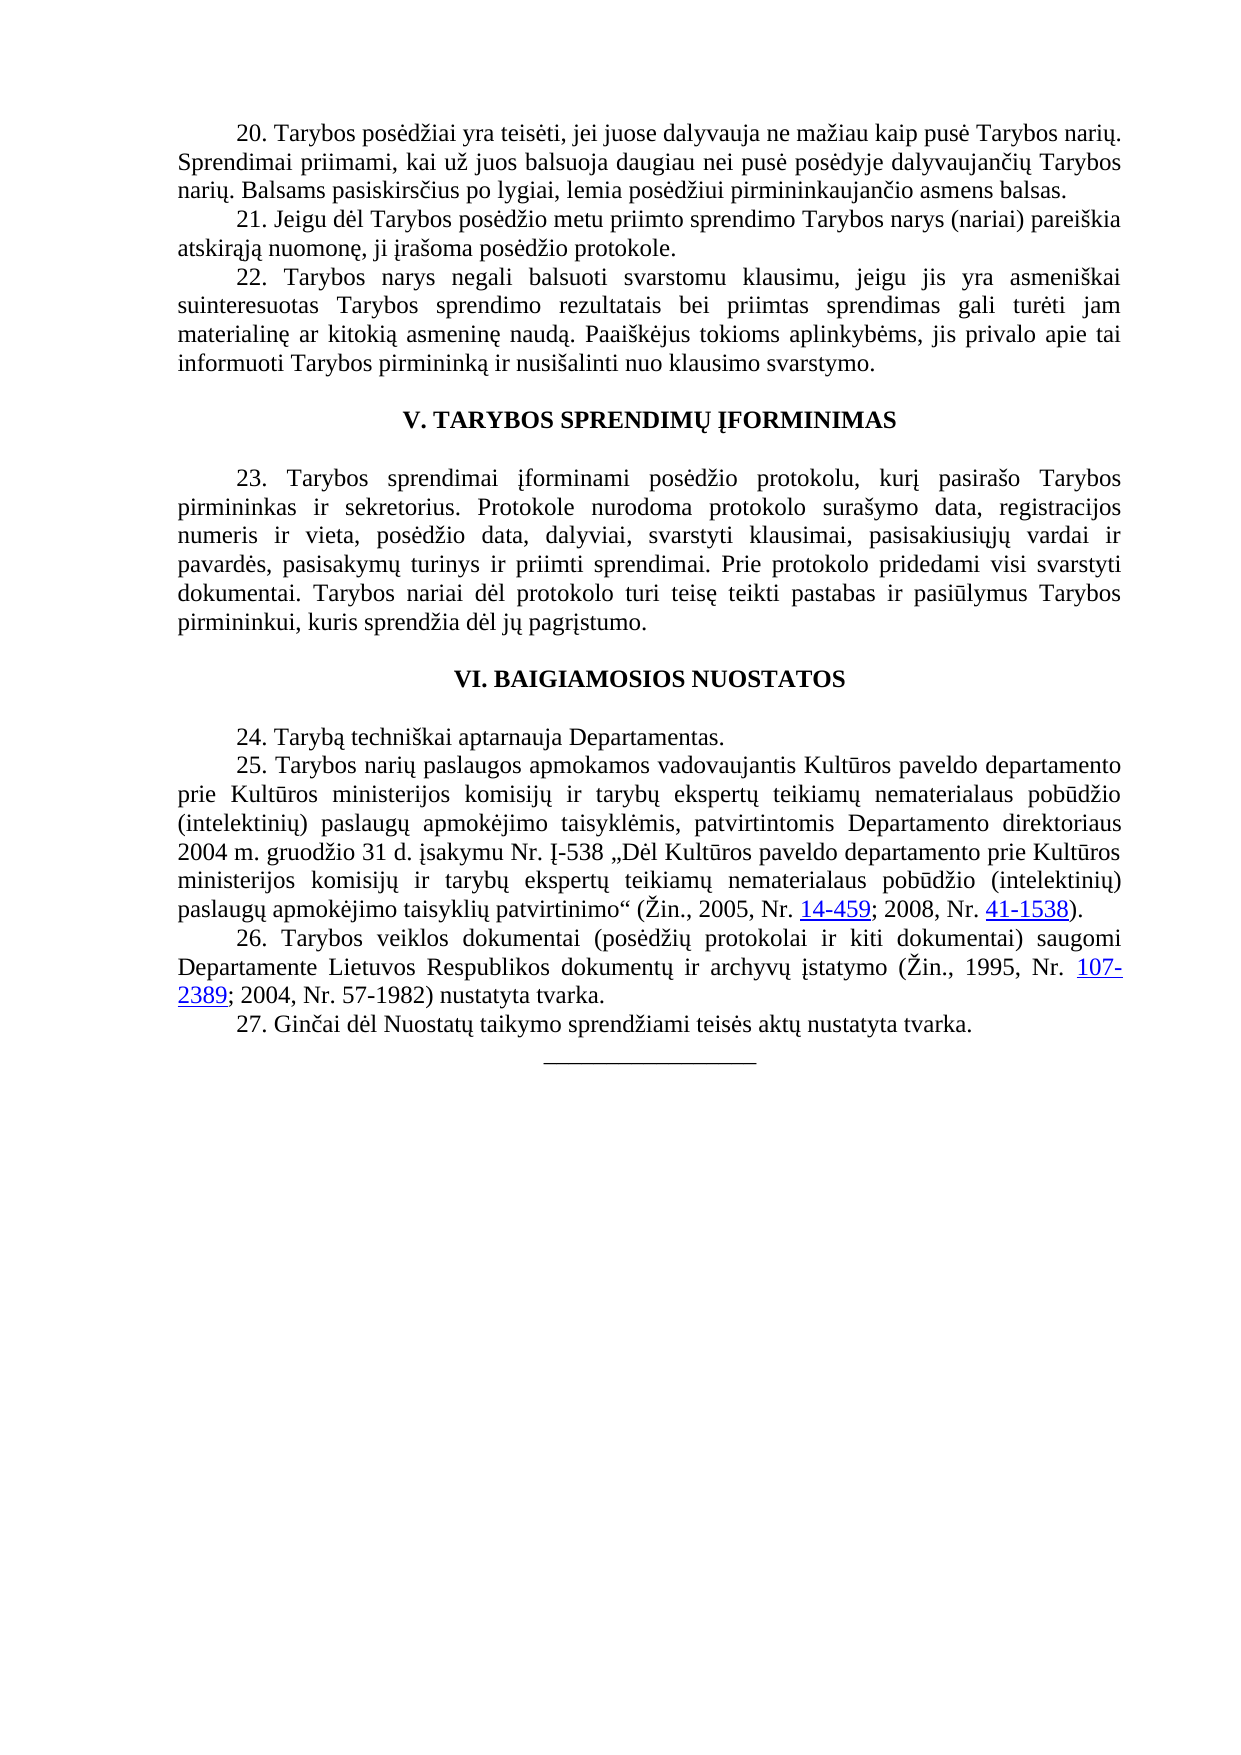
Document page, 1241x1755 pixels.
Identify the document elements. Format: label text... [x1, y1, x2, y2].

text 26. Tarybos veiklos dokumentai (posėdžių protokolai ir kiti dokumentai) saugomi Departamente Lietuvos Respublikos dokumentų ir archyvų įstatymo (Žin., 1995, Nr. 107-2389; 2004, Nr. 57-1982) nustatyta tvarka. [177, 923, 1122, 1009]
text 20. Tarybos posėdžiai yra teisėti, jei juose dalyvauja ne mažiau kaip pusė Tarybos narių. Sprendimai priimami, kai už juos balsuoja daugiau nei pusė posėdyje dalyvaujančių Tarybos narių. Balsams pasiskirsčius po lygiai, lemia posėdžiui pirmininkaujančio asmens balsas. [177, 118, 1122, 204]
text 24. Tarybą techniškai aptarnauja Departamentas. [177, 722, 1122, 751]
text _________________ [177, 1038, 1122, 1067]
text 27. Ginčai dėl Nuostatų taikymo sprendžiami teisės aktų nustatyta tvarka. [177, 1009, 1122, 1038]
text 23. Tarybos sprendimai įforminami posėdžio protokolu, kurį pasirašo Tarybos pirmininkas ir sekretorius. Protokole nurodoma protokolo surašymo data, registracijos numeris ir vieta, posėdžio data, dalyviai, svarstyti klausimai, pasisakiusiųjų vardai ir pavardės, pasisakymų turinys ir priimti sprendimai. Prie protokolo pridedami visi svarstyti dokumentai. Tarybos nariai dėl protokolo turi teisę teikti pastabas ir pasiūlymus Tarybos pirmininkui, kuris sprendžia dėl jų pagrįstumo. [177, 463, 1122, 636]
text 21. Jeigu dėl Tarybos posėdžio metu priimto sprendimo Tarybos narys (nariai) pareiškia atskirąją nuomonę, ji įrašoma posėdžio protokole. [177, 204, 1122, 262]
text V. TARYBOS SPRENDIMŲ ĮFORMINIMAS [177, 406, 1122, 434]
text VI. BAIGIAMOSIOS NUOSTATOS [177, 664, 1122, 693]
text 25. Tarybos narių paslaugos apmokamos vadovaujantis Kultūros paveldo departamento prie Kultūros ministerijos komisijų ir tarybų ekspertų teikiamų nematerialaus pobūdžio (intelektinių) paslaugų apmokėjimo taisyklėmis, patvirtintomis Departamento direktoriaus 2004 m. gruodžio 31 d. įsakymu Nr. Į-538 „Dėl Kultūros paveldo departamento prie Kultūros ministerijos komisijų ir tarybų ekspertų teikiamų nematerialaus pobūdžio (intelektinių) paslaugų apmokėjimo taisyklių patvirtinimo“ (Žin., 2005, Nr. 14-459; 2008, Nr. 41-1538). [177, 751, 1122, 923]
text 22. Tarybos narys negali balsuoti svarstomu klausimu, jeigu jis yra asmeniškai suinteresuotas Tarybos sprendimo rezultatais bei priimtas sprendimas gali turėti jam materialinę ar kitokią asmeninę naudą. Paaiškėjus tokioms aplinkybėms, jis privalo apie tai informuoti Tarybos pirmininką ir nusišalinti nuo klausimo svarstymo. [177, 262, 1122, 377]
